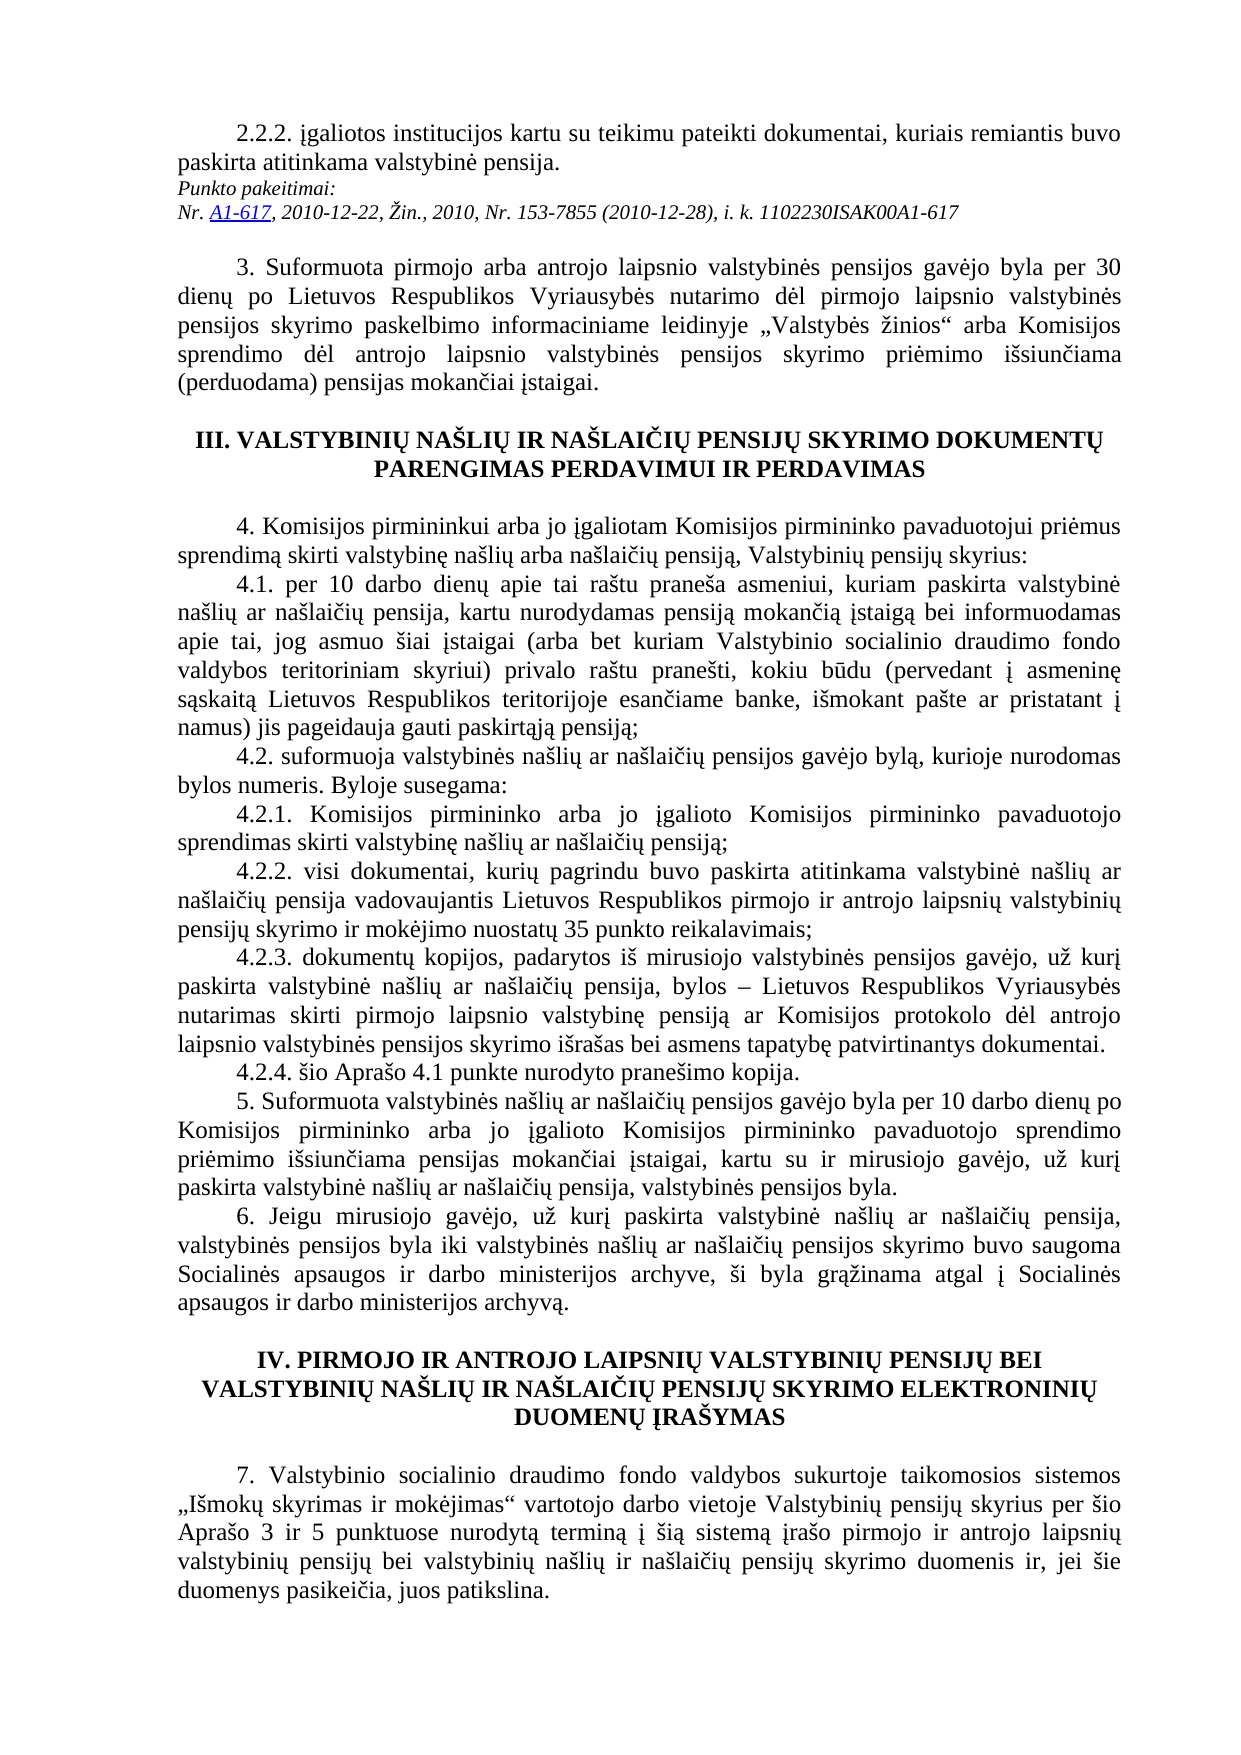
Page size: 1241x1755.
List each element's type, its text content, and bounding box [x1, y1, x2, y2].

text 6. Jeigu mirusiojo gavėjo, už kurį paskirta valstybinė našlių ar našlaičių pensija, valstybinės pensijos byla iki valstybinės našlių ar našlaičių pensijos skyrimo buvo saugoma Socialinės apsaugos ir darbo ministerijos archyve, ši byla grąžinama atgal į Socialinės apsaugos ir darbo ministerijos archyvą. [177, 1201, 1122, 1316]
text 5. Suformuota valstybinės našlių ar našlaičių pensijos gavėjo byla per 10 darbo dienų po Komisijos pirmininko arba jo įgalioto Komisijos pirmininko pavaduotojo sprendimo priėmimo išsiunčiama pensijas mokančiai įstaigai, kartu su ir mirusiojo gavėjo, už kurį paskirta valstybinė našlių ar našlaičių pensija, valstybinės pensijos byla. [177, 1086, 1122, 1201]
text III. VALSTYBINIŲ NAŠLIŲ IR NAŠLAIČIŲ PENSIJŲ SKYRIMO DOKUMENTŲ PARENGIMAS PERDAVIMUI IR PERDAVIMAS [177, 425, 1122, 482]
text 4.2.2. visi dokumentai, kurių pagrindu buvo paskirta atitinkama valstybinė našlių ar našlaičių pensija vadovaujantis Lietuvos Respublikos pirmojo ir antrojo laipsnių valstybinių pensijų skyrimo ir mokėjimo nuostatų 35 punkto reikalavimais; [177, 856, 1122, 942]
text 2.2.2. įgaliotos institucijos kartu su teikimu pateikti dokumentai, kuriais remiantis buvo paskirta atitinkama valstybinė pensija. [177, 118, 1122, 176]
text 4. Komisijos pirmininkui arba jo įgaliotam Komisijos pirmininko pavaduotojui priėmus sprendimą skirti valstybinę našlių arba našlaičių pensiją, Valstybinių pensijų skyrius: [177, 511, 1122, 569]
text 4.2.4. šio Aprašo 4.1 punkte nurodyto pranešimo kopija. [177, 1057, 1122, 1086]
text 7. Valstybinio socialinio draudimo fondo valdybos sukurtoje taikomosios sistemos „Išmokų skyrimas ir mokėjimas“ vartotojo darbo vietoje Valstybinių pensijų skyrius per šio Aprašo 3 ir 5 punktuose nurodytą terminą į šią sistemą įrašo pirmojo ir antrojo laipsnių valstybinių pensijų bei valstybinių našlių ir našlaičių pensijų skyrimo duomenis ir, jei šie duomenys pasikeičia, juos patikslina. [177, 1460, 1122, 1604]
text 4.1. per 10 darbo dienų apie tai raštu praneša asmeniui, kuriam paskirta valstybinė našlių ar našlaičių pensija, kartu nurodydamas pensiją mokančią įstaigą bei informuodamas apie tai, jog asmuo šiai įstaigai (arba bet kuriam Valstybinio socialinio draudimo fondo valdybos teritoriniam skyriui) privalo raštu pranešti, kokiu būdu (pervedant į asmeninę sąskaitą Lietuvos Respublikos teritorijoje esančiame banke, išmokant pašte ar pristatant į namus) jis pageidauja gauti paskirtąją pensiją; [177, 569, 1122, 741]
text Nr. A1-617, 2010-12-22, Žin., 2010, Nr. 153-7855 (2010-12-28), i. k. 1102230ISAK00A1-617 [177, 200, 1122, 224]
text 4.2. suformuoja valstybinės našlių ar našlaičių pensijos gavėjo bylą, kurioje nurodomas bylos numeris. Byloje susegama: [177, 741, 1122, 799]
text 4.2.1. Komisijos pirmininko arba jo įgalioto Komisijos pirmininko pavaduotojo sprendimas skirti valstybinę našlių ar našlaičių pensiją; [177, 799, 1122, 856]
text Punkto pakeitimai: [177, 176, 1122, 200]
text 4.2.3. dokumentų kopijos, padarytos iš mirusiojo valstybinės pensijos gavėjo, už kurį paskirta valstybinė našlių ar našlaičių pensija, bylos – Lietuvos Respublikos Vyriausybės nutarimas skirti pirmojo laipsnio valstybinę pensiją ar Komisijos protokolo dėl antrojo laipsnio valstybinės pensijos skyrimo išrašas bei asmens tapatybę patvirtinantys dokumentai. [177, 942, 1122, 1057]
text IV. PIRMOJO IR ANTROJO LAIPSNIŲ VALSTYBINIŲ PENSIJŲ BEI VALSTYBINIŲ NAŠLIŲ IR NAŠLAIČIŲ PENSIJŲ SKYRIMO ELEKTRONINIŲ DUOMENŲ ĮRAŠYMAS [177, 1345, 1122, 1431]
text 3. Suformuota pirmojo arba antrojo laipsnio valstybinės pensijos gavėjo byla per 30 dienų po Lietuvos Respublikos Vyriausybės nutarimo dėl pirmojo laipsnio valstybinės pensijos skyrimo paskelbimo informaciniame leidinyje „Valstybės žinios“ arba Komisijos sprendimo dėl antrojo laipsnio valstybinės pensijos skyrimo priėmimo išsiunčiama (perduodama) pensijas mokančiai įstaigai. [177, 252, 1122, 396]
